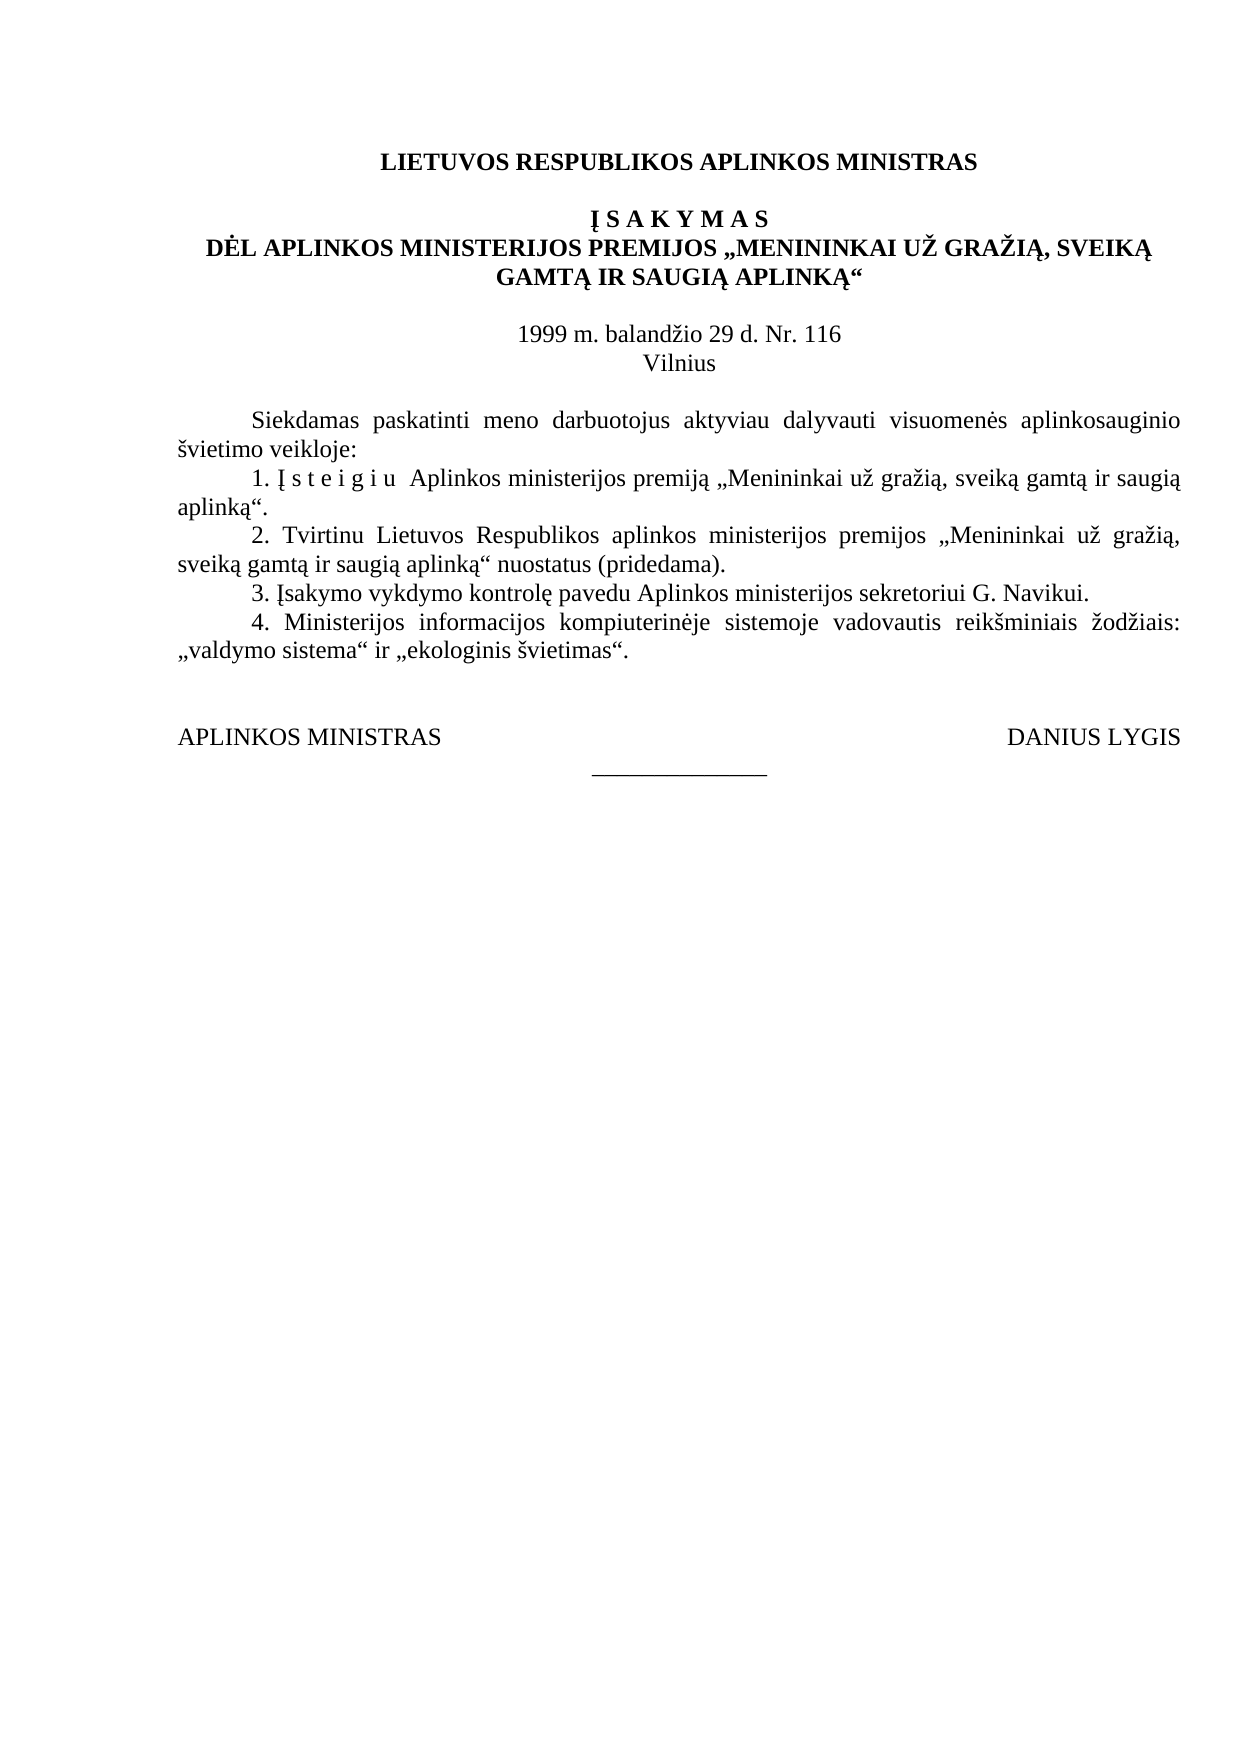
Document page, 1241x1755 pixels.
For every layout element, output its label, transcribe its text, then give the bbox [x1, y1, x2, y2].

text APLINKOS MINISTRAS DANIUS LYGIS [177, 722, 1181, 751]
text 2. Tvirtinu Lietuvos Respublikos aplinkos ministerijos premijos „Menininkai už gražią, sveiką gamtą ir saugią aplinką“ nuostatus (pridedama). [177, 521, 1181, 578]
text Vilnius [177, 348, 1181, 377]
text DĖL APLINKOS MINISTERIJOS PREMIJOS „MENININKAI UŽ GRAŽIĄ, SVEIKĄ GAMTĄ IR SAUGIĄ APLINKĄ“ [177, 233, 1181, 291]
text 4. Ministerijos informacijos kompiuterinėje sistemoje vadovautis reikšminiais žodžiais: „valdymo sistema“ ir „ekologinis švietimas“. [177, 607, 1181, 664]
text Siekdamas paskatinti meno darbuotojus aktyviau dalyvauti visuomenės aplinkosauginio švietimo veikloje: [177, 406, 1181, 463]
text 3. Įsakymo vykdymo kontrolę pavedu Aplinkos ministerijos sekretoriui G. Navikui. [177, 578, 1181, 607]
text Į S A K Y M A S [177, 204, 1181, 233]
text 1999 m. balandžio 29 d. Nr. 116 [177, 319, 1181, 348]
text ______________ [177, 751, 1181, 779]
text LIETUVOS RESPUBLIKOS APLINKOS MINISTRAS [177, 147, 1181, 176]
text 1. Įsteigiu Aplinkos ministerijos premiją „Menininkai už gražią, sveiką gamtą ir saugią aplinką“. [177, 463, 1181, 521]
